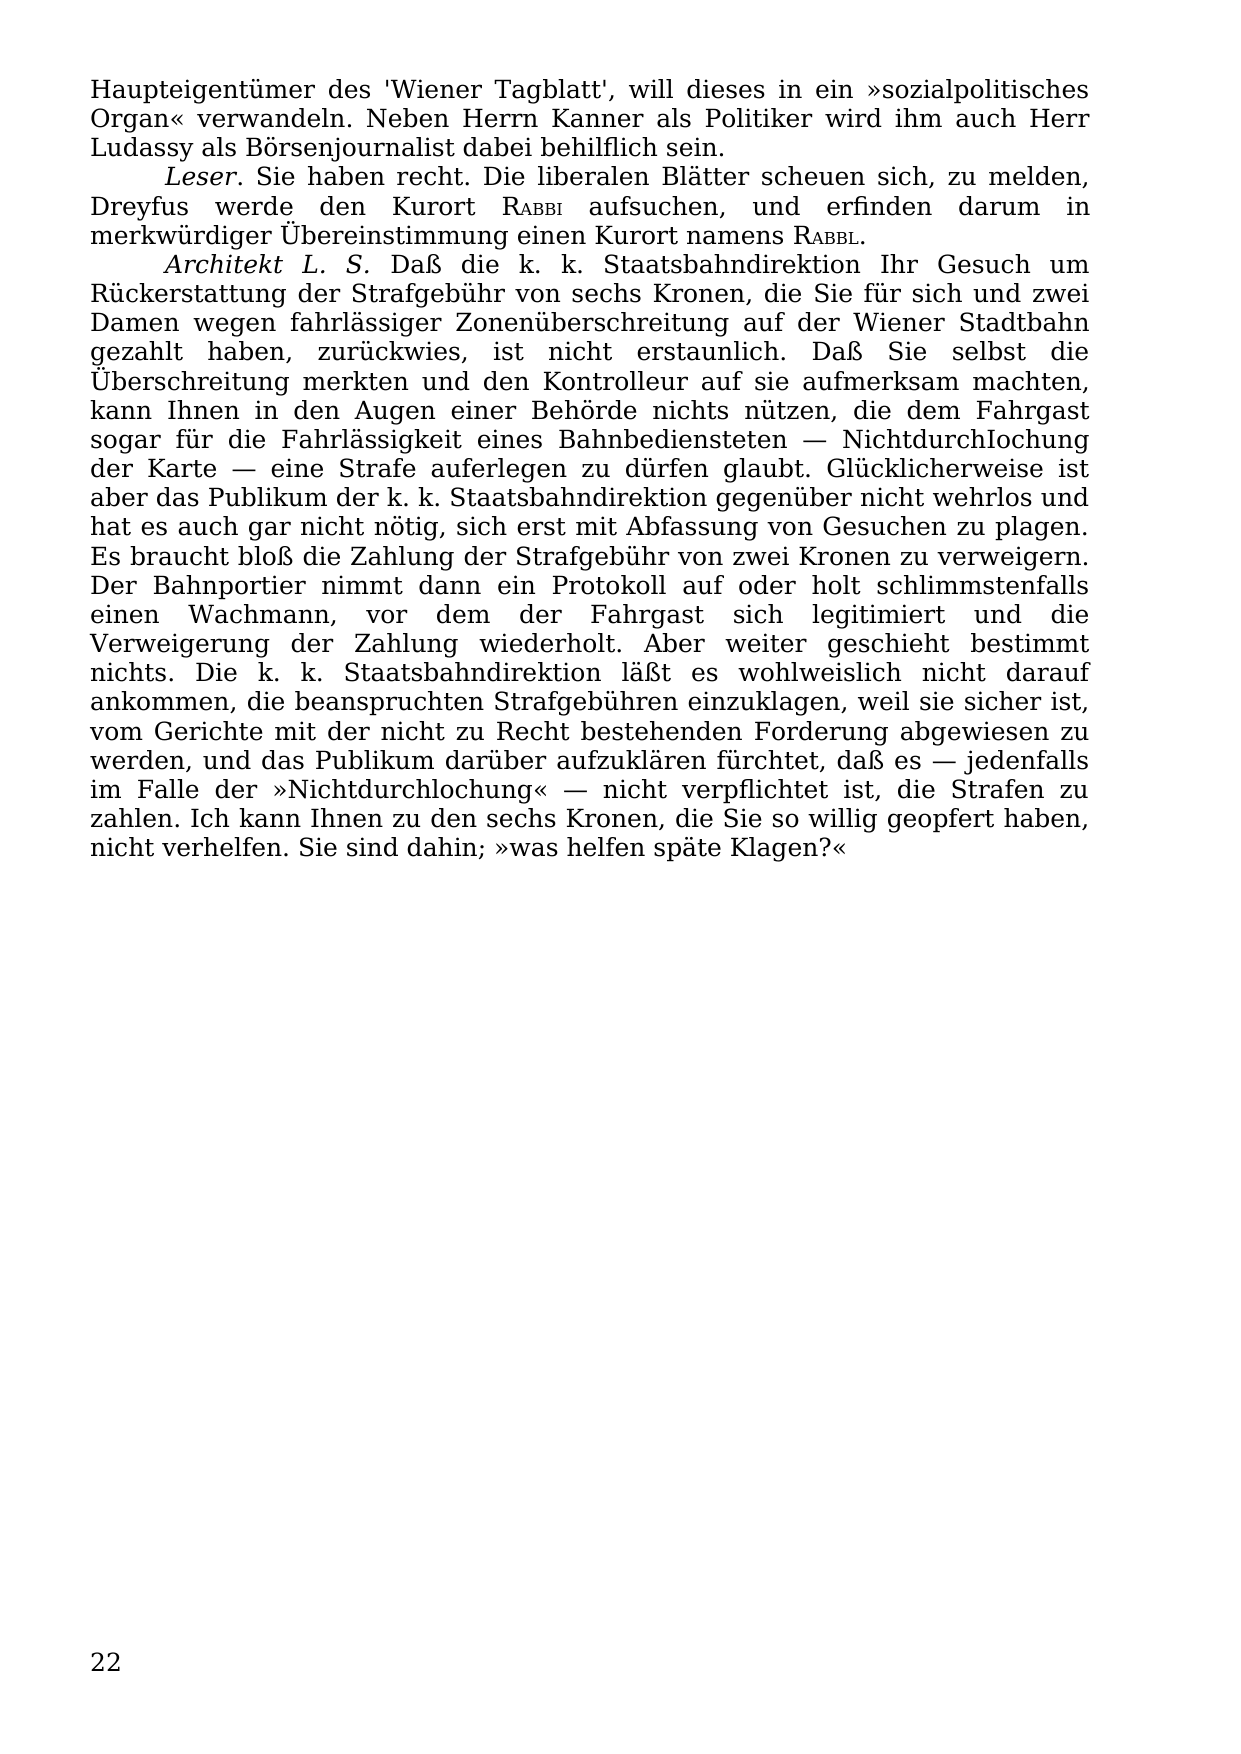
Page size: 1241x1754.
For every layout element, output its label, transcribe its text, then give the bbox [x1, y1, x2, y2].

text Leser. Sie haben recht. Die liberalen Blätter scheuen sich, zu melden, Dreyfus werde den Kurort Rabbi aufsuchen, und erfinden darum in merkwürdiger Übereinstimmung einen Kurort namens Rabbl. [90, 162, 1091, 250]
text Architekt L. S. Daß die k. k. Staatsbahndirektion Ihr Gesuch um Rückerstattung der Strafgebühr von sechs Kronen, die Sie für sich und zwei Damen wegen fahrlässiger Zonenüberschreitung auf der Wiener Stadtbahn gezahlt haben, zurückwies, ist nicht erstaunlich. Daß Sie selbst die Überschreitung merkten und den Kontrolleur auf sie aufmerksam machten, kann Ihnen in den Augen einer Behörde nichts nützen, die dem Fahrgast sogar für die Fahrlässigkeit eines Bahnbediensteten — NichtdurchIochung der Karte — eine Strafe auferlegen zu dürfen glaubt. Glücklicherweise ist aber das Publikum der k. k. Staatsbahndirektion gegenüber nicht wehrlos und hat es auch gar nicht nötig, sich erst mit Abfassung von Gesuchen zu plagen. Es braucht bloß die Zahlung der Strafgebühr von zwei Kronen zu verweigern. Der Bahnportier nimmt dann ein Protokoll auf oder holt schlimmstenfalls einen Wachmann, vor dem der Fahrgast sich legitimiert und die Verweigerung der Zahlung wiederholt. Aber weiter geschieht bestimmt nichts. Die k. k. Staatsbahndirektion läßt es wohlweislich nicht darauf ankommen, die beanspruchten Strafgebühren einzuklagen, weil sie sicher ist, vom Gerichte mit der nicht zu Recht bestehenden Forderung abgewiesen zu werden, und das Publikum darüber aufzuklären fürchtet, daß es — jedenfalls im Falle der »Nichtdurchlochung« — nicht verpflichtet ist, die Strafen zu zahlen. Ich kann Ihnen zu den sechs Kronen, die Sie so willig geopfert haben, nicht verhelfen. Sie sind dahin; »was helfen späte Klagen?« [90, 250, 1091, 862]
text Haupteigentümer des 'Wiener Tagblatt', will dieses in ein »sozialpolitisches Organ« verwandeln. Neben Herrn Kanner als Politiker wird ihm auch Herr Ludassy als Börsenjournalist dabei behilflich sein. [90, 75, 1091, 162]
